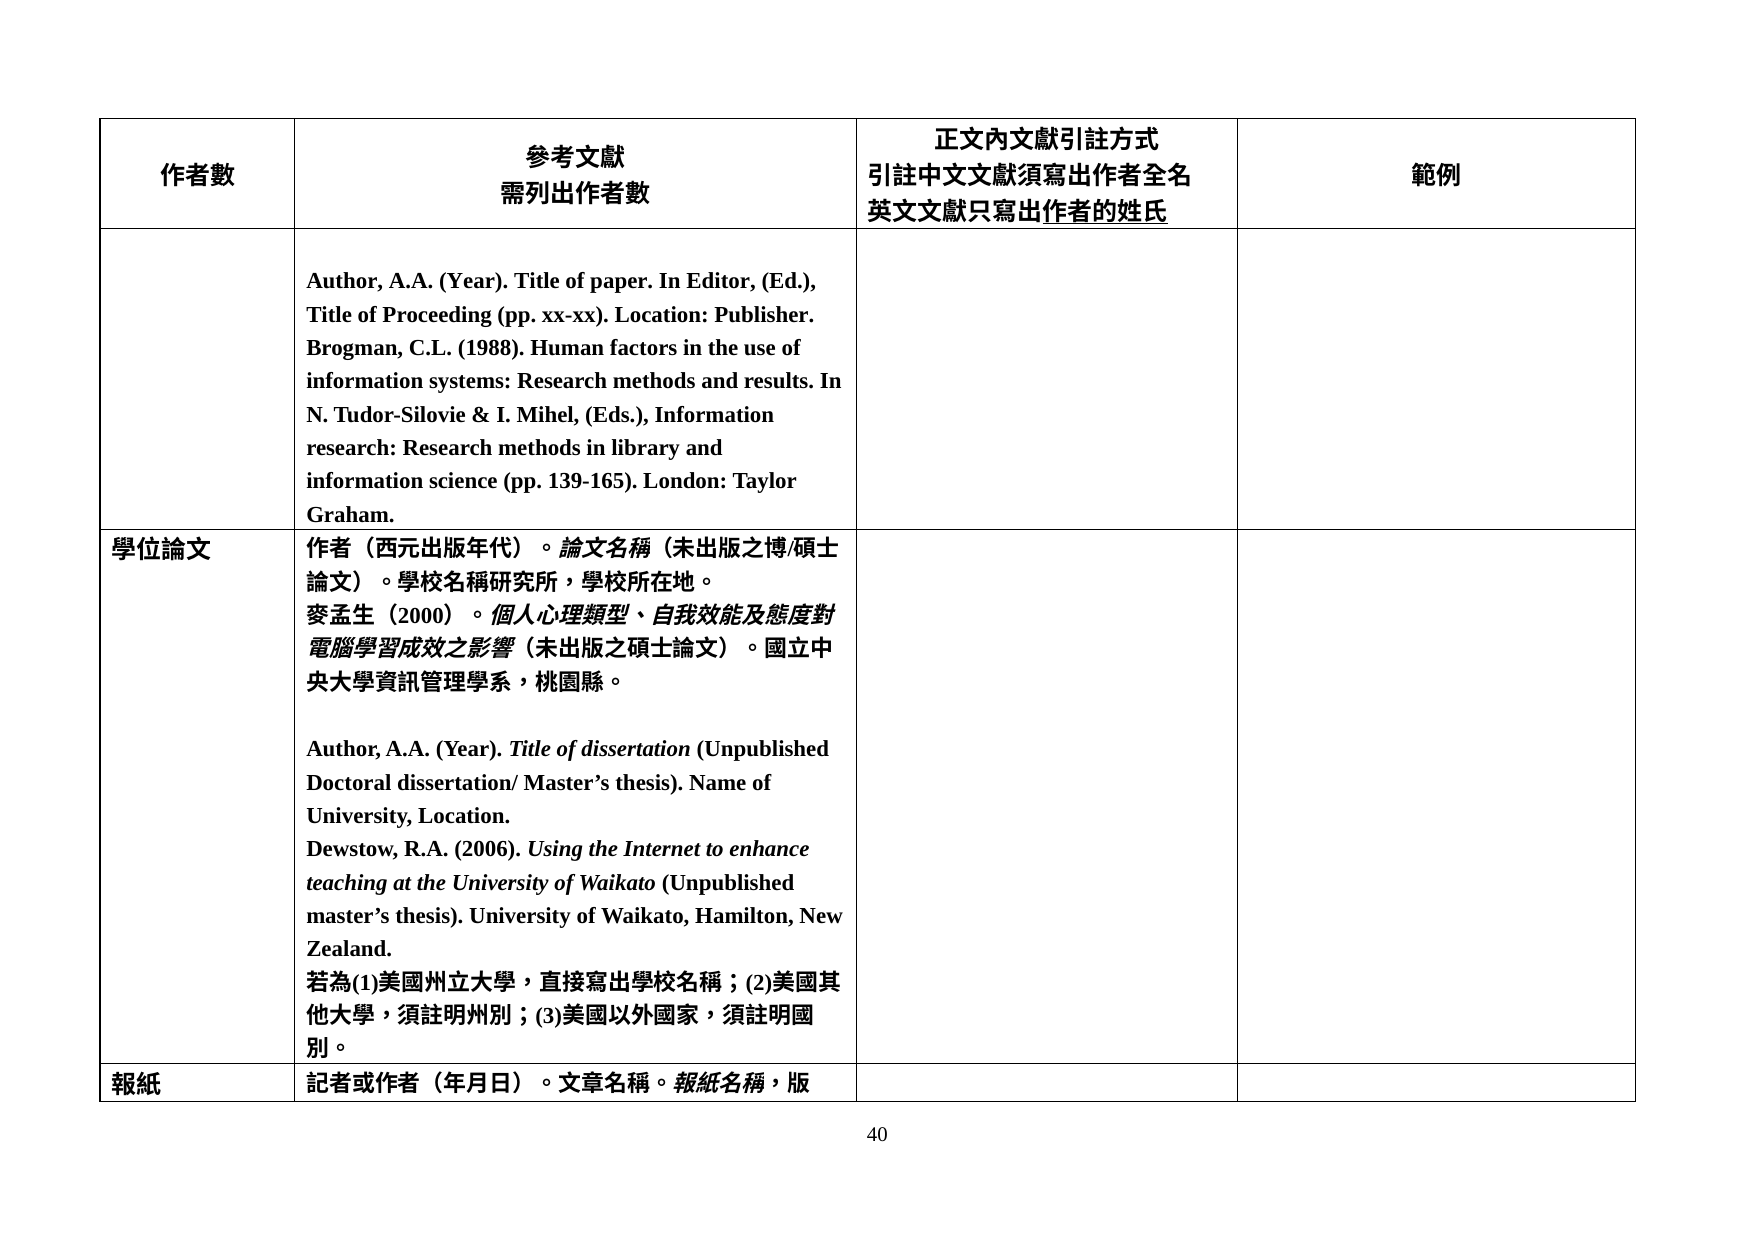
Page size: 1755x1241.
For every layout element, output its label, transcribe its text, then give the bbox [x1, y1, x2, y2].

table_cell [1238, 1064, 1635, 1101]
table_header 範例 [1238, 119, 1635, 228]
table_header 參考文獻 需列出作者數 [295, 119, 856, 228]
table_cell [857, 229, 1237, 529]
table_cell Author, A.A. (Year). Title of paper. In Editor, (Ed.), Title of Proceeding (pp. xx-xx). Location: Publisher. Brogman, C.L. (1988). Human factors in the use of information systems: Research methods and results. In N. Tudor-Silovie & I. Mihel, (Eds.), Information research: Research methods in library and information science (pp. 139-165). London: Taylor Graham. [295, 229, 856, 529]
table_cell 學位論文 [101, 530, 294, 1063]
table_header 正文內文獻引註方式 引註中文文獻須寫出作者全名 英文文獻只寫出作者的姓氏 [857, 119, 1237, 228]
table_cell [857, 530, 1237, 1063]
table_cell [1238, 530, 1635, 1063]
table_cell 記者或作者（年月日）。文章名稱。報紙名稱，版 [295, 1064, 856, 1101]
table_cell 報紙 [101, 1064, 294, 1101]
table_cell 作者（西元出版年代）。論文名稱（未出版之博/碩士論文）。學校名稱研究所，學校所在地。 麥孟生（2000）。個人心理類型、自我效能及態度對電腦學習成效之影響（未出版之碩士論文）。國立中央大學資訊管理學系，桃園縣。 Author, A.A. (Year). Title of dissertation (Unpublished Doctoral dissertation/ Master’s thesis). Name of University, Location. Dewstow, R.A. (2006). Using the Internet to enhance teaching at the University of Waikato (Unpublished master’s thesis). University of Waikato, Hamilton, New Zealand. 若為(1)美國州立大學，直接寫出學校名稱；(2)美國其他大學，須註明州別；(3)美國以外國家，須註明國別。 [295, 530, 856, 1063]
table_header 作者數 [101, 119, 294, 228]
table_cell [857, 1064, 1237, 1101]
table_cell [101, 229, 294, 529]
table_cell [1238, 229, 1635, 529]
